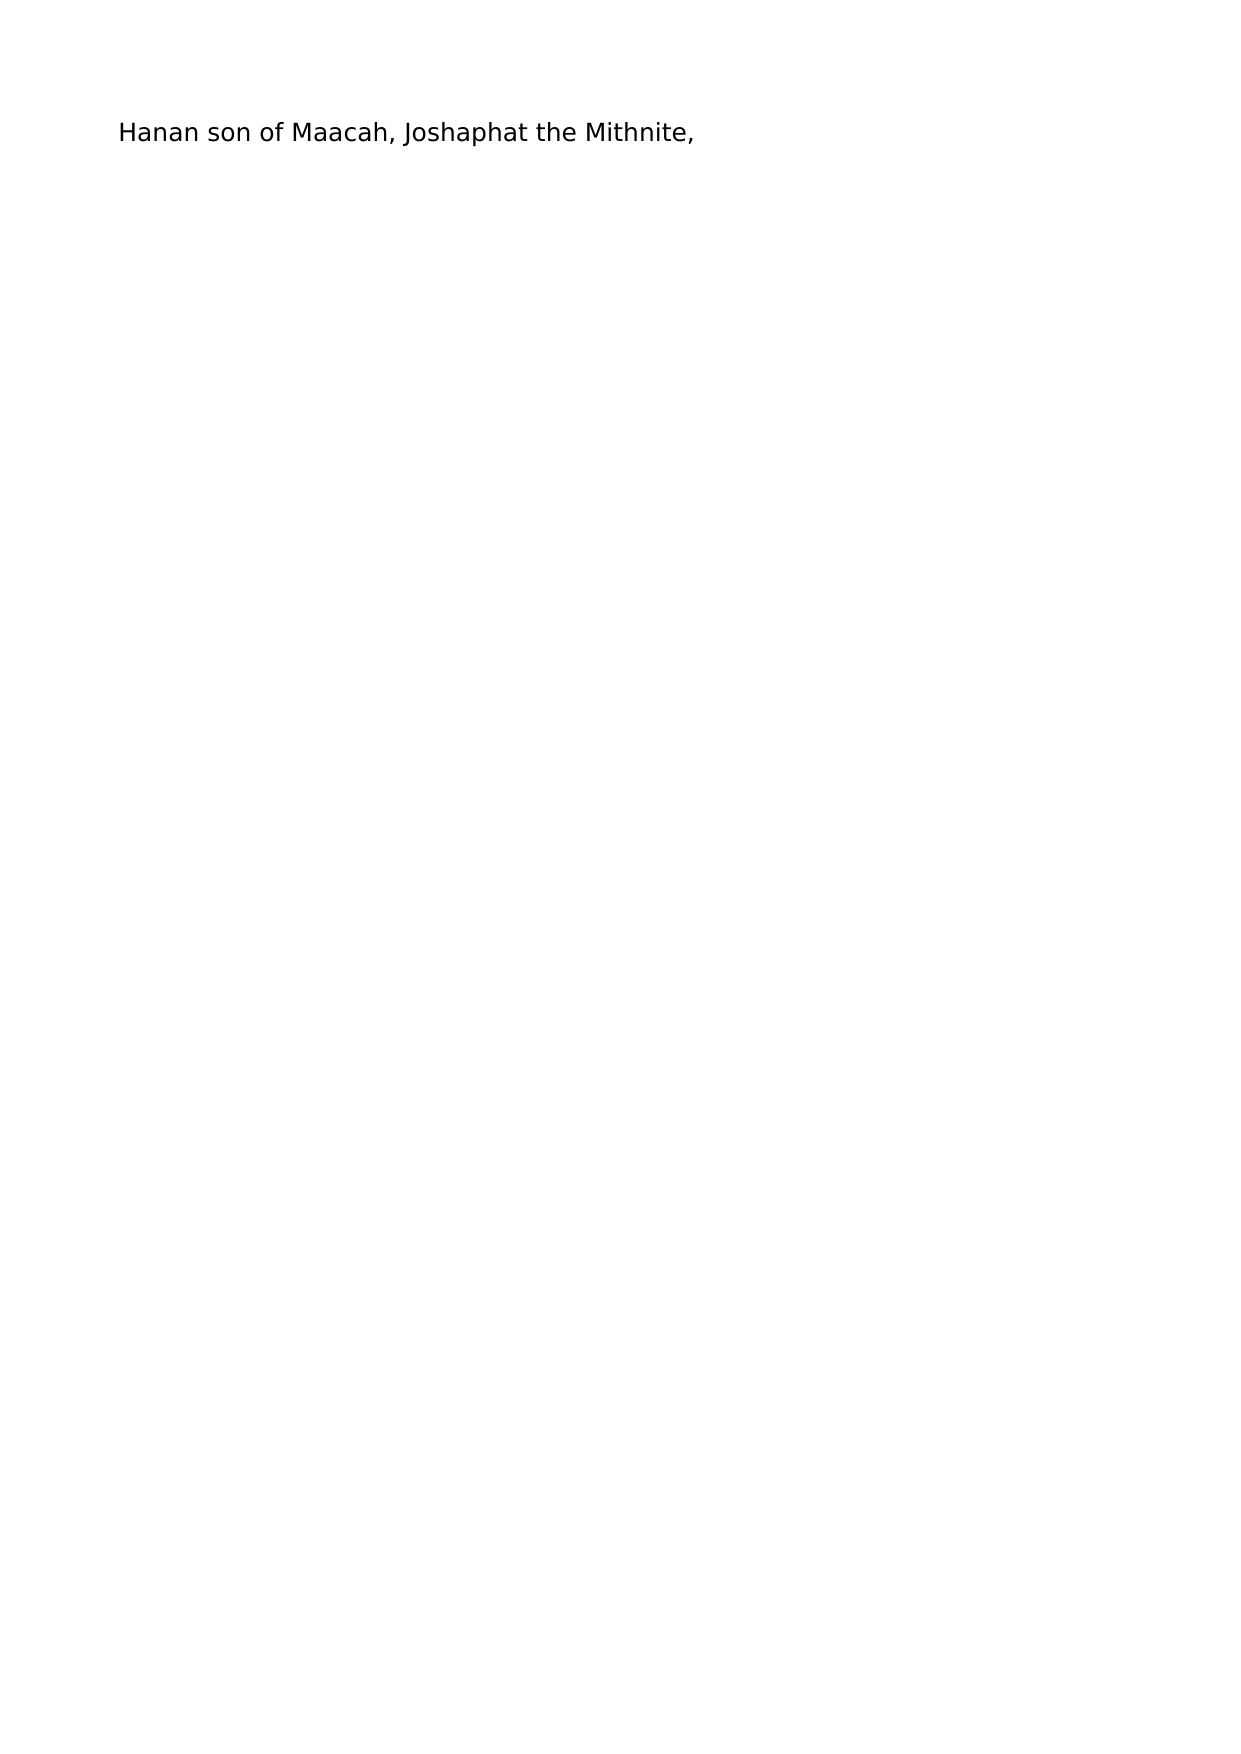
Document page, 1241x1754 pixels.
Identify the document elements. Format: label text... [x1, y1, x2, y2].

text Hanan son of Maacah, Joshaphat the Mithnite, [118, 118, 1122, 147]
